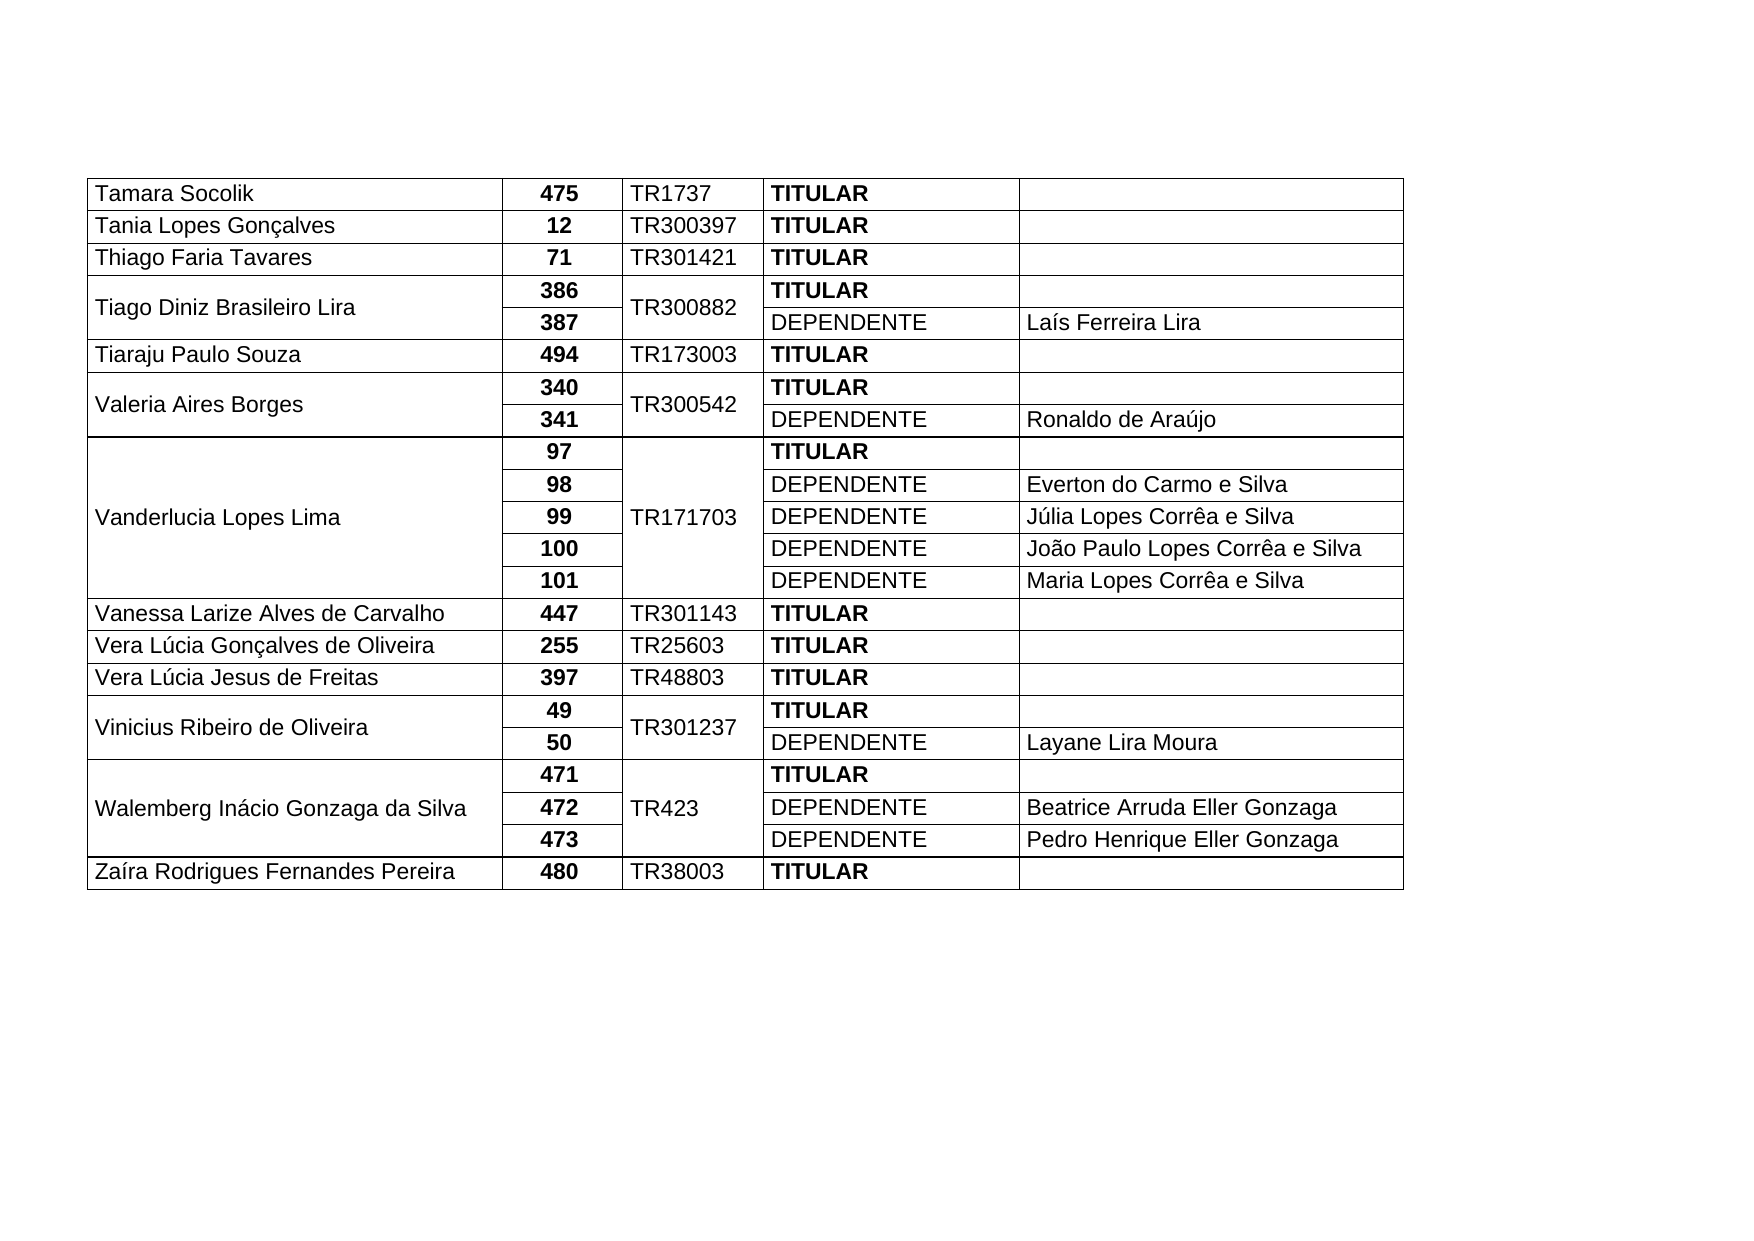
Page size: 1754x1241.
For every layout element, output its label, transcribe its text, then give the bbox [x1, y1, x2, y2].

table_cell Vinicius Ribeiro de Oliveira [88, 696, 502, 759]
table_cell Valeria Aires Borges [88, 373, 502, 436]
table_cell 480 [503, 858, 622, 889]
table_cell Beatrice Arruda Eller Gonzaga [1020, 793, 1403, 824]
table_cell TITULAR [764, 179, 1019, 210]
table_cell Ronaldo de Araújo [1020, 405, 1403, 436]
table_cell [1020, 858, 1403, 889]
table_cell Vera Lúcia Gonçalves de Oliveira [88, 631, 502, 663]
table_cell 473 [503, 825, 622, 856]
table_cell 471 [503, 760, 622, 792]
table_cell DEPENDENTE [764, 825, 1019, 856]
table_cell Zaíra Rodrigues Fernandes Pereira [88, 858, 502, 889]
table_cell 101 [503, 567, 622, 598]
table_cell 475 [503, 179, 622, 210]
table_cell TR25603 [623, 631, 763, 663]
table_cell 387 [503, 308, 622, 339]
table_cell [1020, 631, 1403, 663]
table_cell DEPENDENTE [764, 793, 1019, 824]
table_cell 494 [503, 340, 622, 372]
table_cell [1020, 340, 1403, 372]
table_cell Tania Lopes Gonçalves [88, 211, 502, 243]
table_cell TR38003 [623, 858, 763, 889]
table_cell DEPENDENTE [764, 308, 1019, 339]
table_cell TR300397 [623, 211, 763, 243]
table_cell [1020, 599, 1403, 630]
table_cell 447 [503, 599, 622, 630]
table_cell TR301237 [623, 696, 763, 759]
table_cell [1020, 179, 1403, 210]
table_cell Vanderlucia Lopes Lima [88, 438, 502, 598]
table_cell João Paulo Lopes Corrêa e Silva [1020, 534, 1403, 566]
table_cell TR171703 [623, 438, 763, 598]
table_cell [1020, 276, 1403, 307]
table_cell TITULAR [764, 276, 1019, 307]
table_cell Tiago Diniz Brasileiro Lira [88, 276, 502, 339]
table_cell TITULAR [764, 760, 1019, 792]
table_cell Vanessa Larize Alves de Carvalho [88, 599, 502, 630]
table_cell [1020, 373, 1403, 404]
table_cell TR301143 [623, 599, 763, 630]
table_cell Everton do Carmo e Silva [1020, 470, 1403, 501]
table_cell 341 [503, 405, 622, 436]
table_cell Júlia Lopes Corrêa e Silva [1020, 502, 1403, 533]
table_cell [1020, 438, 1403, 469]
table_cell Tiaraju Paulo Souza [88, 340, 502, 372]
table_cell TR1737 [623, 179, 763, 210]
table_cell Vera Lúcia Jesus de Freitas [88, 664, 502, 695]
table_cell TR300542 [623, 373, 763, 436]
table_cell Laís Ferreira Lira [1020, 308, 1403, 339]
table_cell Maria Lopes Corrêa e Silva [1020, 567, 1403, 598]
table_cell TR423 [623, 760, 763, 856]
table_cell [1020, 244, 1403, 275]
table_cell TITULAR [764, 373, 1019, 404]
table_cell TITULAR [764, 631, 1019, 663]
table_cell TITULAR [764, 696, 1019, 727]
table_cell TITULAR [764, 438, 1019, 469]
table_cell 97 [503, 438, 622, 469]
table_cell [1020, 696, 1403, 727]
table_cell DEPENDENTE [764, 502, 1019, 533]
table_cell TITULAR [764, 340, 1019, 372]
table_cell DEPENDENTE [764, 567, 1019, 598]
table_cell DEPENDENTE [764, 534, 1019, 566]
table_cell 100 [503, 534, 622, 566]
table_cell 50 [503, 728, 622, 759]
table_cell [1020, 760, 1403, 792]
table_cell Thiago Faria Tavares [88, 244, 502, 275]
table_cell TR173003 [623, 340, 763, 372]
table_cell [1020, 211, 1403, 243]
table_cell 49 [503, 696, 622, 727]
table_cell Pedro Henrique Eller Gonzaga [1020, 825, 1403, 856]
table_cell 472 [503, 793, 622, 824]
table_cell TR301421 [623, 244, 763, 275]
table_cell Tamara Socolik [88, 179, 502, 210]
table_cell TITULAR [764, 858, 1019, 889]
table_cell 386 [503, 276, 622, 307]
table_cell [1020, 664, 1403, 695]
table_cell 98 [503, 470, 622, 501]
table_cell Walemberg Inácio Gonzaga da Silva [88, 760, 502, 856]
table_cell TITULAR [764, 599, 1019, 630]
table_cell 12 [503, 211, 622, 243]
table_cell 99 [503, 502, 622, 533]
table_cell DEPENDENTE [764, 728, 1019, 759]
table_cell TITULAR [764, 244, 1019, 275]
table_cell TR300882 [623, 276, 763, 339]
table_cell DEPENDENTE [764, 470, 1019, 501]
table_cell Layane Lira Moura [1020, 728, 1403, 759]
table_cell 397 [503, 664, 622, 695]
table_cell TITULAR [764, 664, 1019, 695]
table_cell DEPENDENTE [764, 405, 1019, 436]
table_cell 255 [503, 631, 622, 663]
table_cell 340 [503, 373, 622, 404]
table_cell TR48803 [623, 664, 763, 695]
table_cell TITULAR [764, 211, 1019, 243]
table_cell 71 [503, 244, 622, 275]
